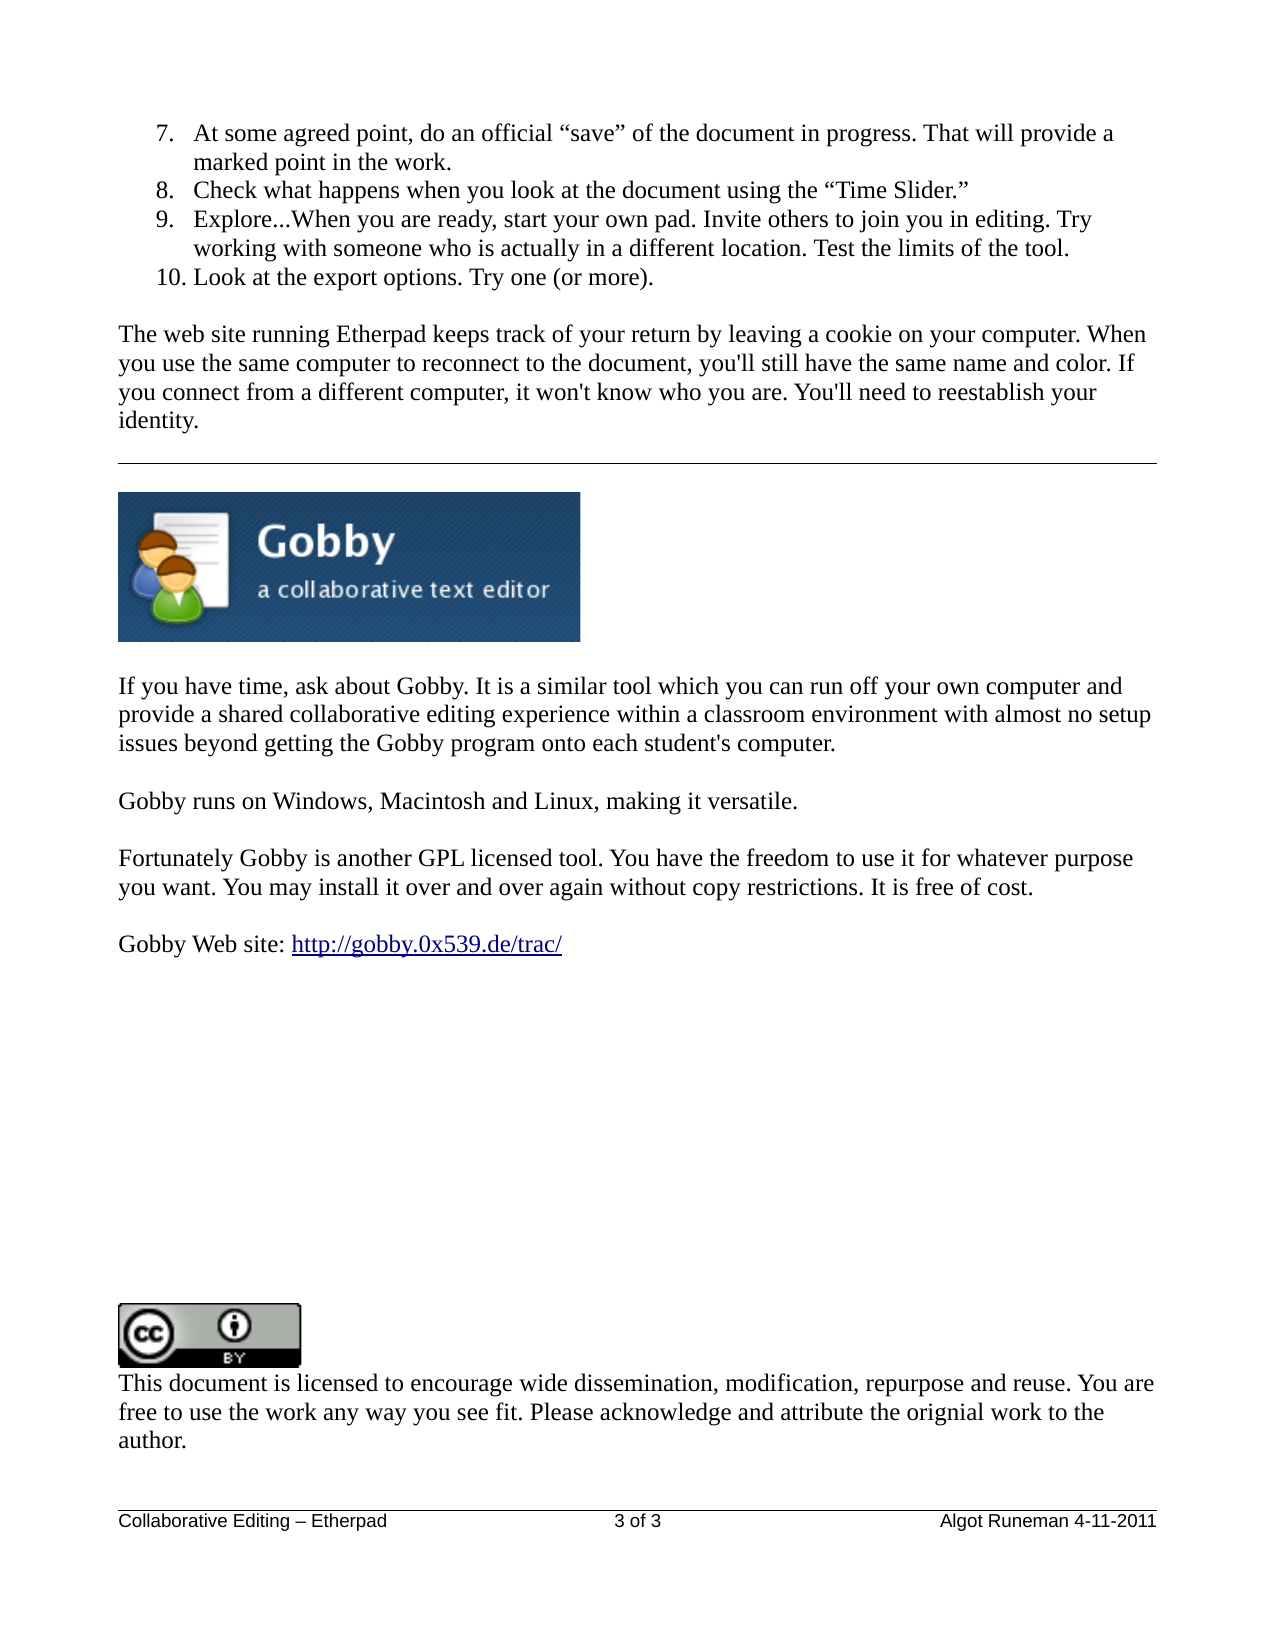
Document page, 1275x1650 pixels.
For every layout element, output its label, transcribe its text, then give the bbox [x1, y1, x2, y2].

picture [118, 1303, 302, 1368]
list At some agreed point, do an official “save” of the document in progress. That will provide a marked point in the work. [156, 118, 1157, 176]
text Fortunately Gobby is another GPL licensed tool. You have the freedom to use it for whatever purpose you want. You may install it over and over again without copy restrictions. It is free of cost. [118, 843, 1157, 901]
list Explore...When you are ready, start your own pad. Invite others to join you in editing. Try working with someone who is actually in a different location. Test the limits of the tool. [156, 204, 1157, 262]
text Gobby runs on Windows, Macintosh and Linux, making it versatile. [118, 786, 1157, 814]
text This document is licensed to encourage wide dissemination, modification, repurpose and reuse. You are free to use the work any way you see fit. Please acknowledge and attribute the orignial work to the author. [118, 1368, 1157, 1454]
text The web site running Etherpad keeps track of your return by leaving a cookie on your computer. When you use the same computer to reconnect to the document, you'll still have the same name and color. If you connect from a different computer, it won't know who you are. You'll need to reestablish your identity. [118, 319, 1157, 434]
list Look at the export options. Try one (or more). [156, 262, 1157, 291]
text Gobby Web site: http://gobby.0x539.de/trac/ [118, 929, 1157, 958]
list Check what happens when you look at the document using the “Time Slider.” [156, 176, 1157, 204]
picture [118, 492, 581, 642]
text If you have time, ask about Gobby. It is a similar tool which you can run off your own computer and provide a shared collaborative editing experience within a classroom environment with almost no setup issues beyond getting the Gobby program onto each student's computer. [118, 671, 1157, 757]
